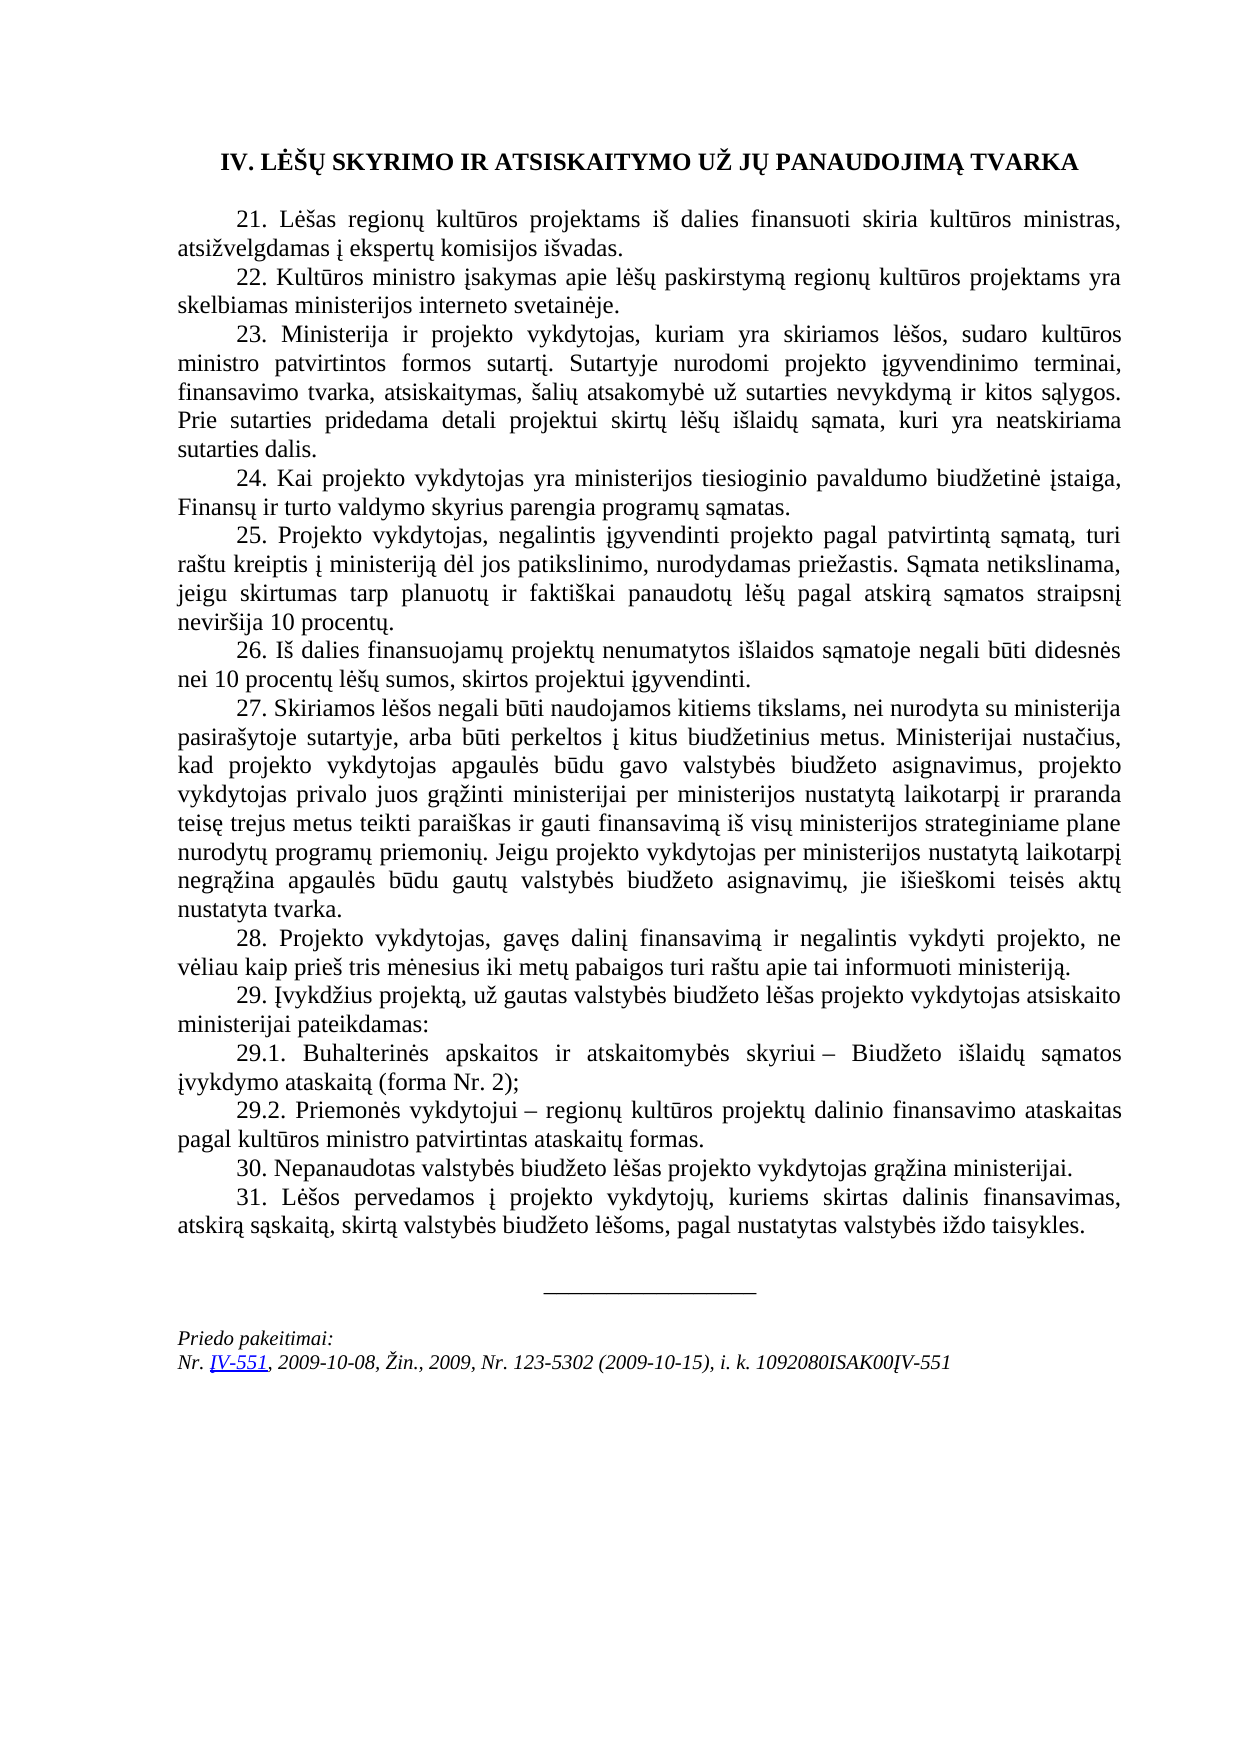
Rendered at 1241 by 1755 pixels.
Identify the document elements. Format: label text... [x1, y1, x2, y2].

text IV. LĖŠŲ SKYRIMO IR ATSISKAITYMO UŽ JŲ PANAUDOJIMĄ TVARKA [177, 147, 1122, 176]
text 31. Lėšos pervedamos į projekto vykdytojų, kuriems skirtas dalinis finansavimas, atskirą sąskaitą, skirtą valstybės biudžeto lėšoms, pagal nustatytas valstybės iždo taisykles. [177, 1182, 1122, 1239]
text 25. Projekto vykdytojas, negalintis įgyvendinti projekto pagal patvirtintą sąmatą, turi raštu kreiptis į ministeriją dėl jos patikslinimo, nurodydamas priežastis. Sąmata netikslinama, jeigu skirtumas tarp planuotų ir faktiškai panaudotų lėšų pagal atskirą sąmatos straipsnį neviršija 10 procentų. [177, 521, 1122, 636]
text _________________ [177, 1268, 1122, 1297]
text 23. Ministerija ir projekto vykdytojas, kuriam yra skiriamos lėšos, sudaro kultūros ministro patvirtintos formos sutartį. Sutartyje nurodomi projekto įgyvendinimo terminai, finansavimo tvarka, atsiskaitymas, šalių atsakomybė už sutarties nevykdymą ir kitos sąlygos. Prie sutarties pridedama detali projektui skirtų lėšų išlaidų sąmata, kuri yra neatskiriama sutarties dalis. [177, 319, 1122, 463]
text Priedo pakeitimai: [177, 1326, 1122, 1350]
text 21. Lėšas regionų kultūros projektams iš dalies finansuoti skiria kultūros ministras, atsižvelgdamas į ekspertų komisijos išvadas. [177, 204, 1122, 262]
text 24. Kai projekto vykdytojas yra ministerijos tiesioginio pavaldumo biudžetinė įstaiga, Finansų ir turto valdymo skyrius parengia programų sąmatas. [177, 463, 1122, 521]
text 30. Nepanaudotas valstybės biudžeto lėšas projekto vykdytojas grąžina ministerijai. [177, 1153, 1122, 1182]
text 22. Kultūros ministro įsakymas apie lėšų paskirstymą regionų kultūros projektams yra skelbiamas ministerijos interneto svetainėje. [177, 262, 1122, 319]
text 29.1. Buhalterinės apskaitos ir atskaitomybės skyriui – Biudžeto išlaidų sąmatos įvykdymo ataskaitą (forma Nr. 2); [177, 1038, 1122, 1096]
text 28. Projekto vykdytojas, gavęs dalinį finansavimą ir negalintis vykdyti projekto, ne vėliau kaip prieš tris mėnesius iki metų pabaigos turi raštu apie tai informuoti ministeriją. [177, 923, 1122, 981]
text 29. Įvykdžius projektą, už gautas valstybės biudžeto lėšas projekto vykdytojas atsiskaito ministerijai pateikdamas: [177, 981, 1122, 1038]
text 27. Skiriamos lėšos negali būti naudojamos kitiems tikslams, nei nurodyta su ministerija pasirašytoje sutartyje, arba būti perkeltos į kitus biudžetinius metus. Ministerijai nustačius, kad projekto vykdytojas apgaulės būdu gavo valstybės biudžeto asignavimus, projekto vykdytojas privalo juos grąžinti ministerijai per ministerijos nustatytą laikotarpį ir praranda teisę trejus metus teikti paraiškas ir gauti finansavimą iš visų ministerijos strateginiame plane nurodytų programų priemonių. Jeigu projekto vykdytojas per ministerijos nustatytą laikotarpį negrąžina apgaulės būdu gautų valstybės biudžeto asignavimų, jie išieškomi teisės aktų nustatyta tvarka. [177, 693, 1122, 923]
text 26. Iš dalies finansuojamų projektų nenumatytos išlaidos sąmatoje negali būti didesnės nei 10 procentų lėšų sumos, skirtos projektui įgyvendinti. [177, 636, 1122, 693]
text 29.2. Priemonės vykdytojui – regionų kultūros projektų dalinio finansavimo ataskaitas pagal kultūros ministro patvirtintas ataskaitų formas. [177, 1096, 1122, 1153]
text Nr. ĮV-551, 2009-10-08, Žin., 2009, Nr. 123-5302 (2009-10-15), i. k. 1092080ISAK00ĮV-551 [177, 1350, 1122, 1374]
